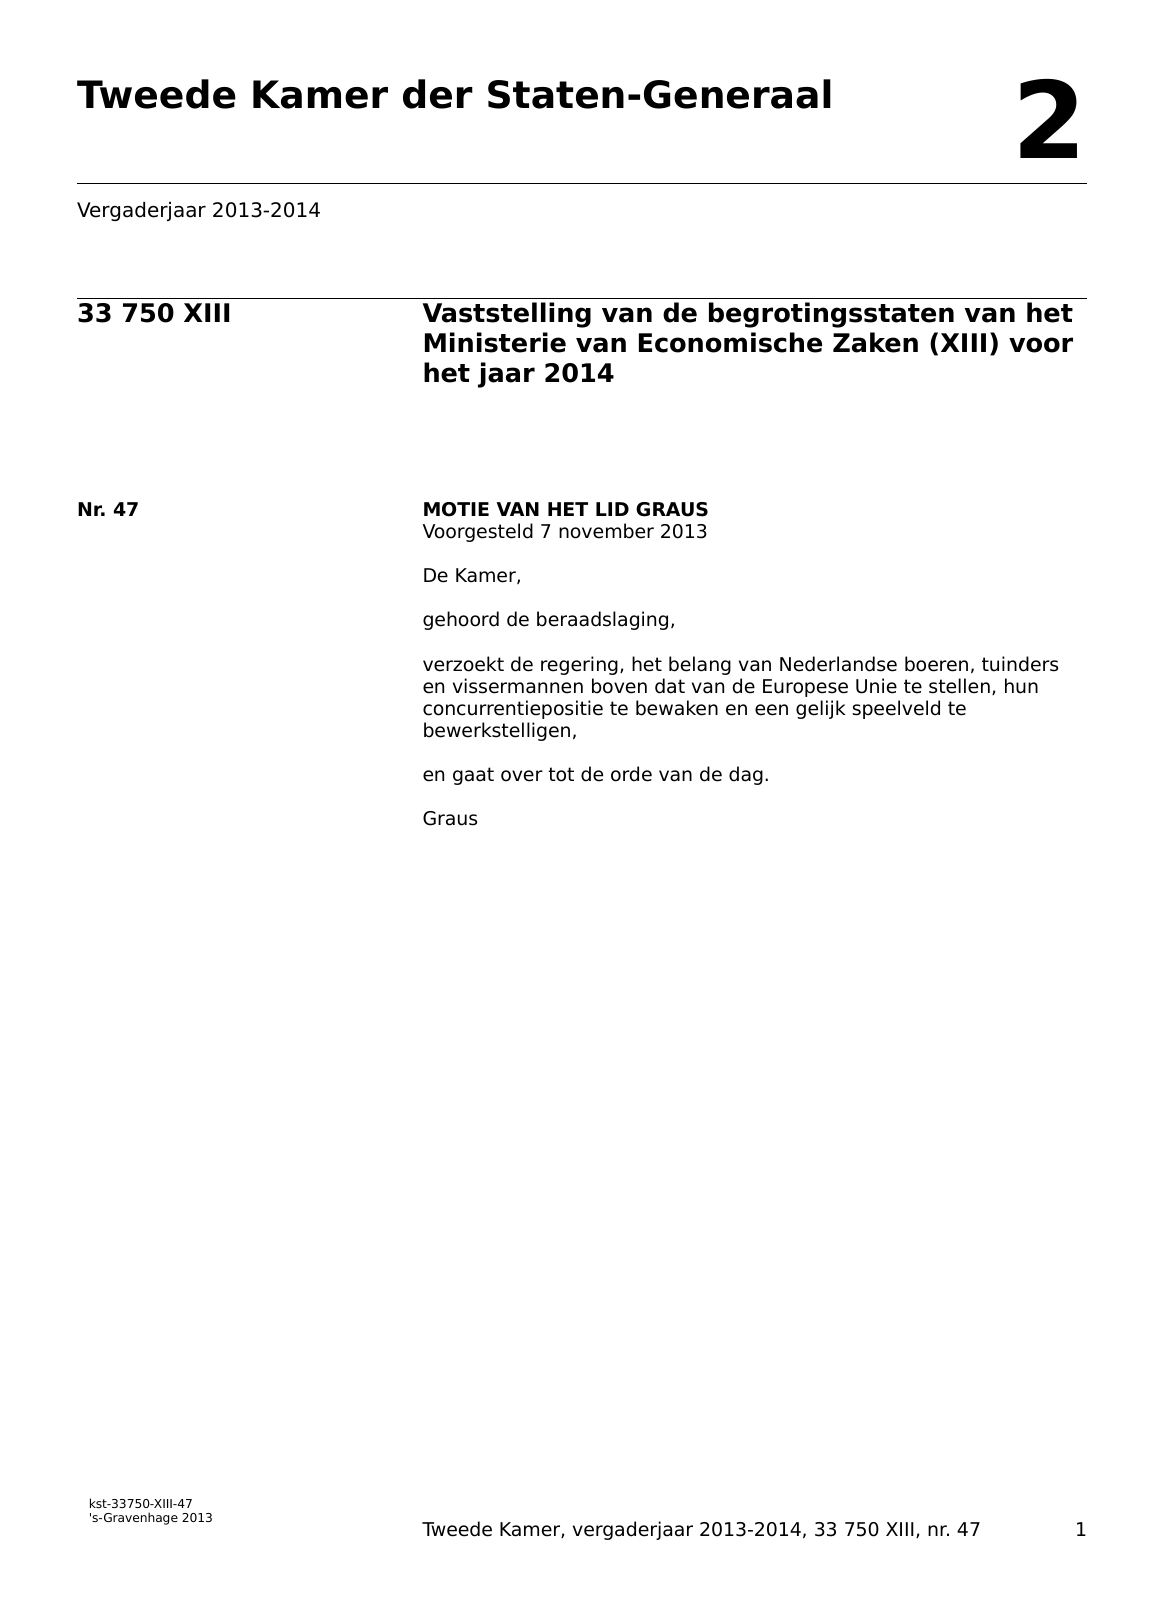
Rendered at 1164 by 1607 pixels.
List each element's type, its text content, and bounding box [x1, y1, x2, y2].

text Graus [422, 808, 1087, 830]
text kst-33750-XIII-47 [88, 1497, 323, 1511]
table_cell Vergaderjaar 2013-2014 [77, 184, 1087, 298]
text 's-Gravenhage 2013 [88, 1511, 323, 1525]
text en gaat over tot de orde van de dag. [422, 764, 1087, 786]
text Voorgesteld 7 november 2013 [422, 521, 1087, 543]
table_header 2 [886, 59, 1087, 183]
subtitle Nr. 47 MOTIE VAN HET LID GRAUS [77, 499, 1087, 521]
text De Kamer, [422, 565, 1087, 587]
table_header Tweede Kamer der Staten-Generaal [77, 59, 886, 183]
text gehoord de beraadslaging, [422, 609, 1087, 631]
subtitle 33 750 XIII Vaststelling van de begrotingsstaten van het Ministerie van Economische Zaken (XIII) voor het jaar 2014 [77, 299, 1087, 388]
text verzoekt de regering, het belang van Nederlandse boeren, tuinders en vissermannen boven dat van de Europese Unie te stellen, hun concurrentiepositie te bewaken en een gelijk speelveld te bewerkstelligen, [422, 653, 1087, 741]
